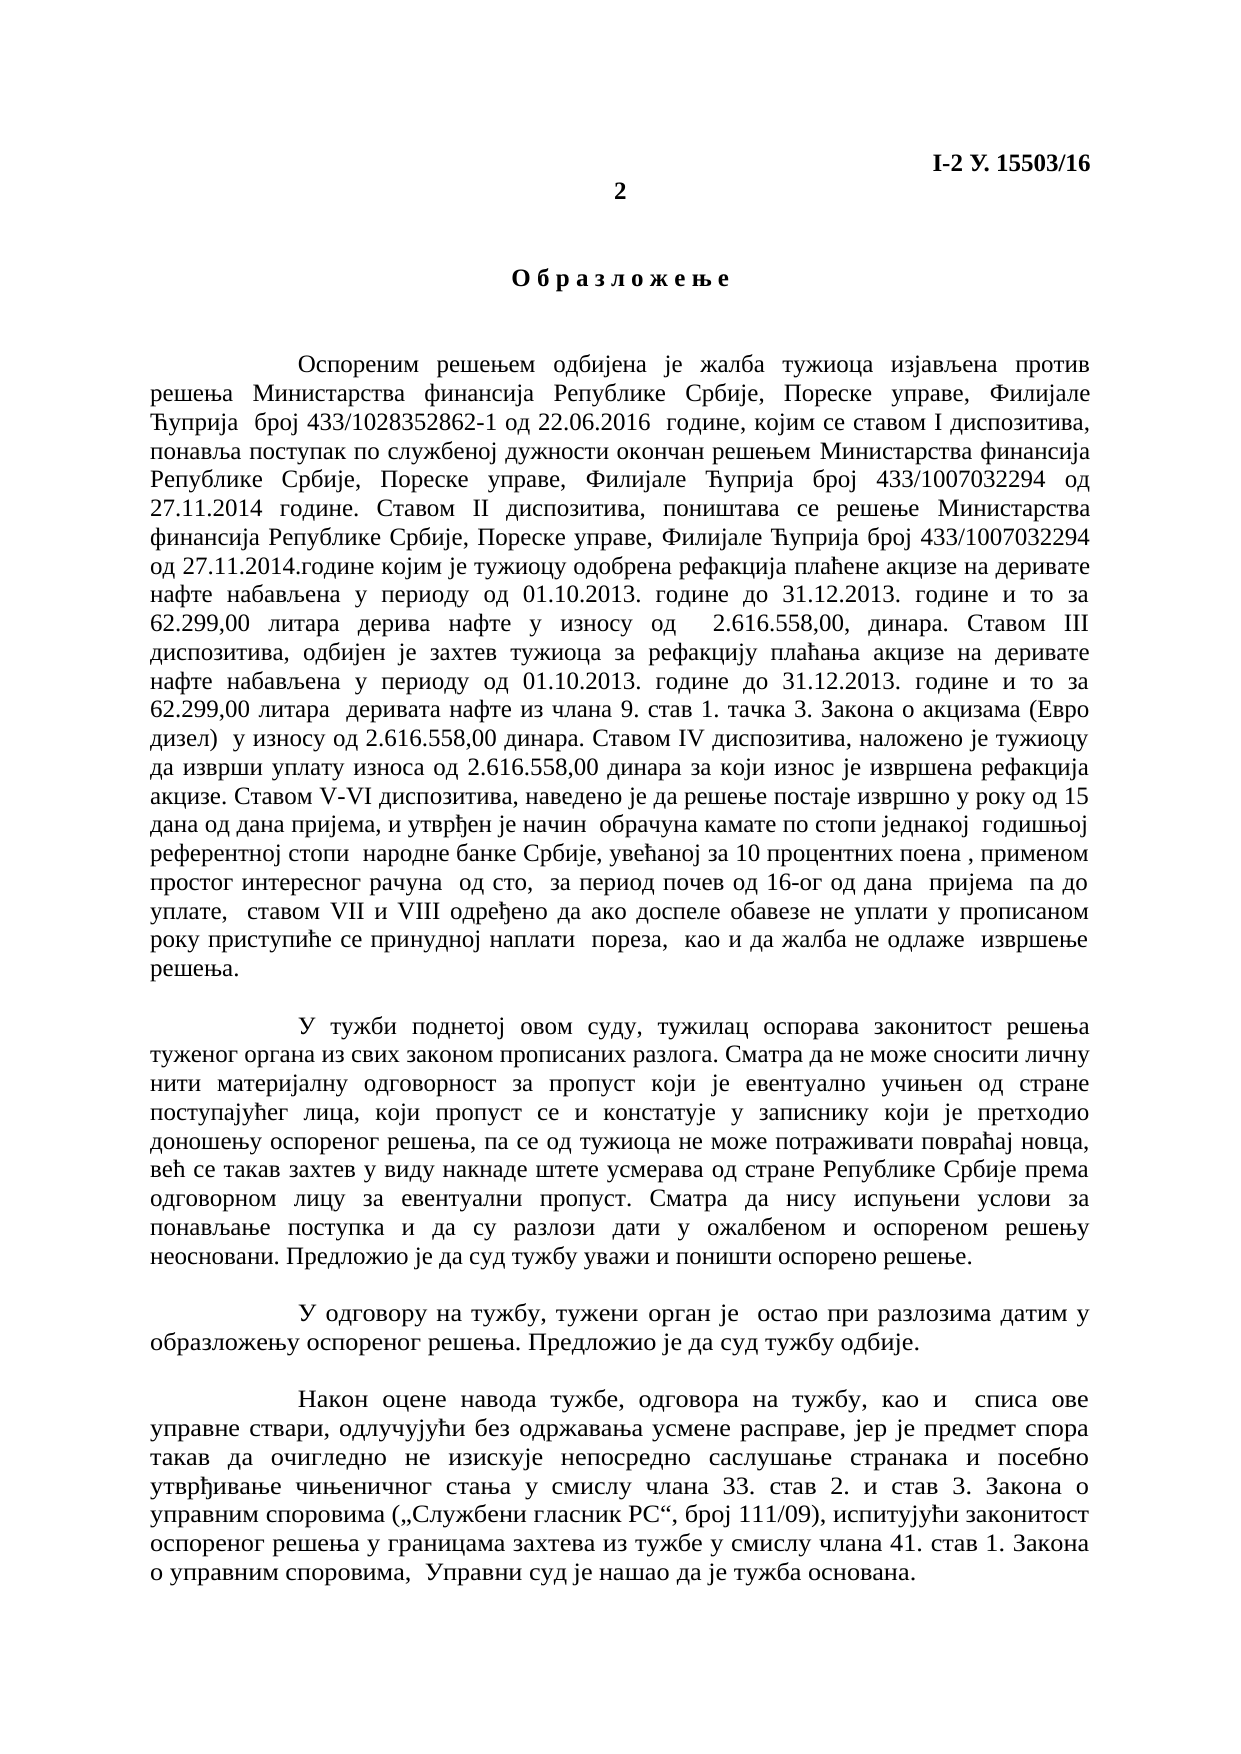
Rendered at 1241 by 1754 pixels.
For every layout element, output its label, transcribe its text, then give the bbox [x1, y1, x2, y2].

text Након оцене навода тужбе, одговора на тужбу, као и списа ове управне ствари, одлучујући без одржавања усмене расправе, јер је предмет спора такав да очигледно не изискује непосредно саслушање странака и посебно утврђивање чињеничног стања у смислу члана 33. став 2. и став 3. Закона о управним споровима („Службени гласник РС“, број 111/09), испитујући законитост оспореног решења у границама захтева из тужбе у смислу члана 41. став 1. Закона о управним споровима, Управни суд је нашао да је тужба основана. [150, 1384, 1090, 1586]
text У одговору на тужбу, тужени орган је остао при разлозима датим у образложењу оспореног решења. Предложио је да суд тужбу одбије. [150, 1298, 1090, 1356]
text У тужби поднетој овом суду, тужилац оспорава законитост решења туженог органа из свих законом прописаних разлога. Сматра да не може сносити личну нити материјалну одговорност за пропуст који је евентуално учињен од стране поступајућег лица, који пропуст се и констатује у записнику који је претходио доношењу оспореног решења, па се од тужиоца не може потраживати повраћај новца, већ се такав захтев у виду накнаде штете усмерава од стране Републике Србије према одговорном лицу за евентуални пропуст. Сматра да нису испуњени услови за понављање поступка и да су разлози дати у ожалбеном и оспореном решењу неосновани. Предложио је да суд тужбу уважи и поништи оспорено решење. [150, 1011, 1090, 1269]
text Оспореним решењем одбијена је жалба тужиоца изјављена против решења Министарства финансија Републике Србије, Пореске управе, Филијале Ћуприја број 433/1028352862-1 од 22.06.2016 године, којим се ставом I диспозитива, понавља поступак по службеној дужности окончан решењем Министарства финансија Републике Србије, Пореске управе, Филијале Ћуприја број 433/1007032294 од 27.11.2014 године. Ставом II диспозитива, поништава се решење Министарства финансија Републике Србије, Пореске управе, Филијале Ћуприја број 433/1007032294 од 27.11.2014.године којим је тужиоцу одобрена рефакција плаћене акцизе на деривате нафте набављена у периоду од 01.10.2013. године до 31.12.2013. године и то за 62.299,00 литара дерива нафте у износу од 2.616.558,00, динара. Ставом III диспозитива, одбијен је захтев тужиоца за рефакцију плаћања акцизе на деривате нафте набављена у периоду од 01.10.2013. године до 31.12.2013. године и то за 62.299,00 литара деривата нафте из члана 9. став 1. тачка 3. Закона о акцизама (Евро дизел) у износу од 2.616.558,00 динара. Ставом IV диспозитива, наложено је тужиоцу да изврши уплату износа од 2.616.558,00 динара за који износ је извршена рефакција акцизе. Ставом V-VI диспозитива, наведено је да решење постаје извршно у року од 15 дана од дана пријема, и утврђен је начин обрачуна камате по стопи једнакој годишњој референтној стопи народне банке Србије, увећаној за 10 процентних поена , применом простог интересног рачуна од сто, за период почев од 16-oг од дана пријема па до уплате, ставом VII и VIII одређено да ако доспеле обавезе не уплати у прописаном року приступиће се принудној наплати пореза, као и да жалба не одлаже извршење решења. [150, 349, 1090, 982]
text О б р а з л о ж е њ е [150, 263, 1090, 292]
